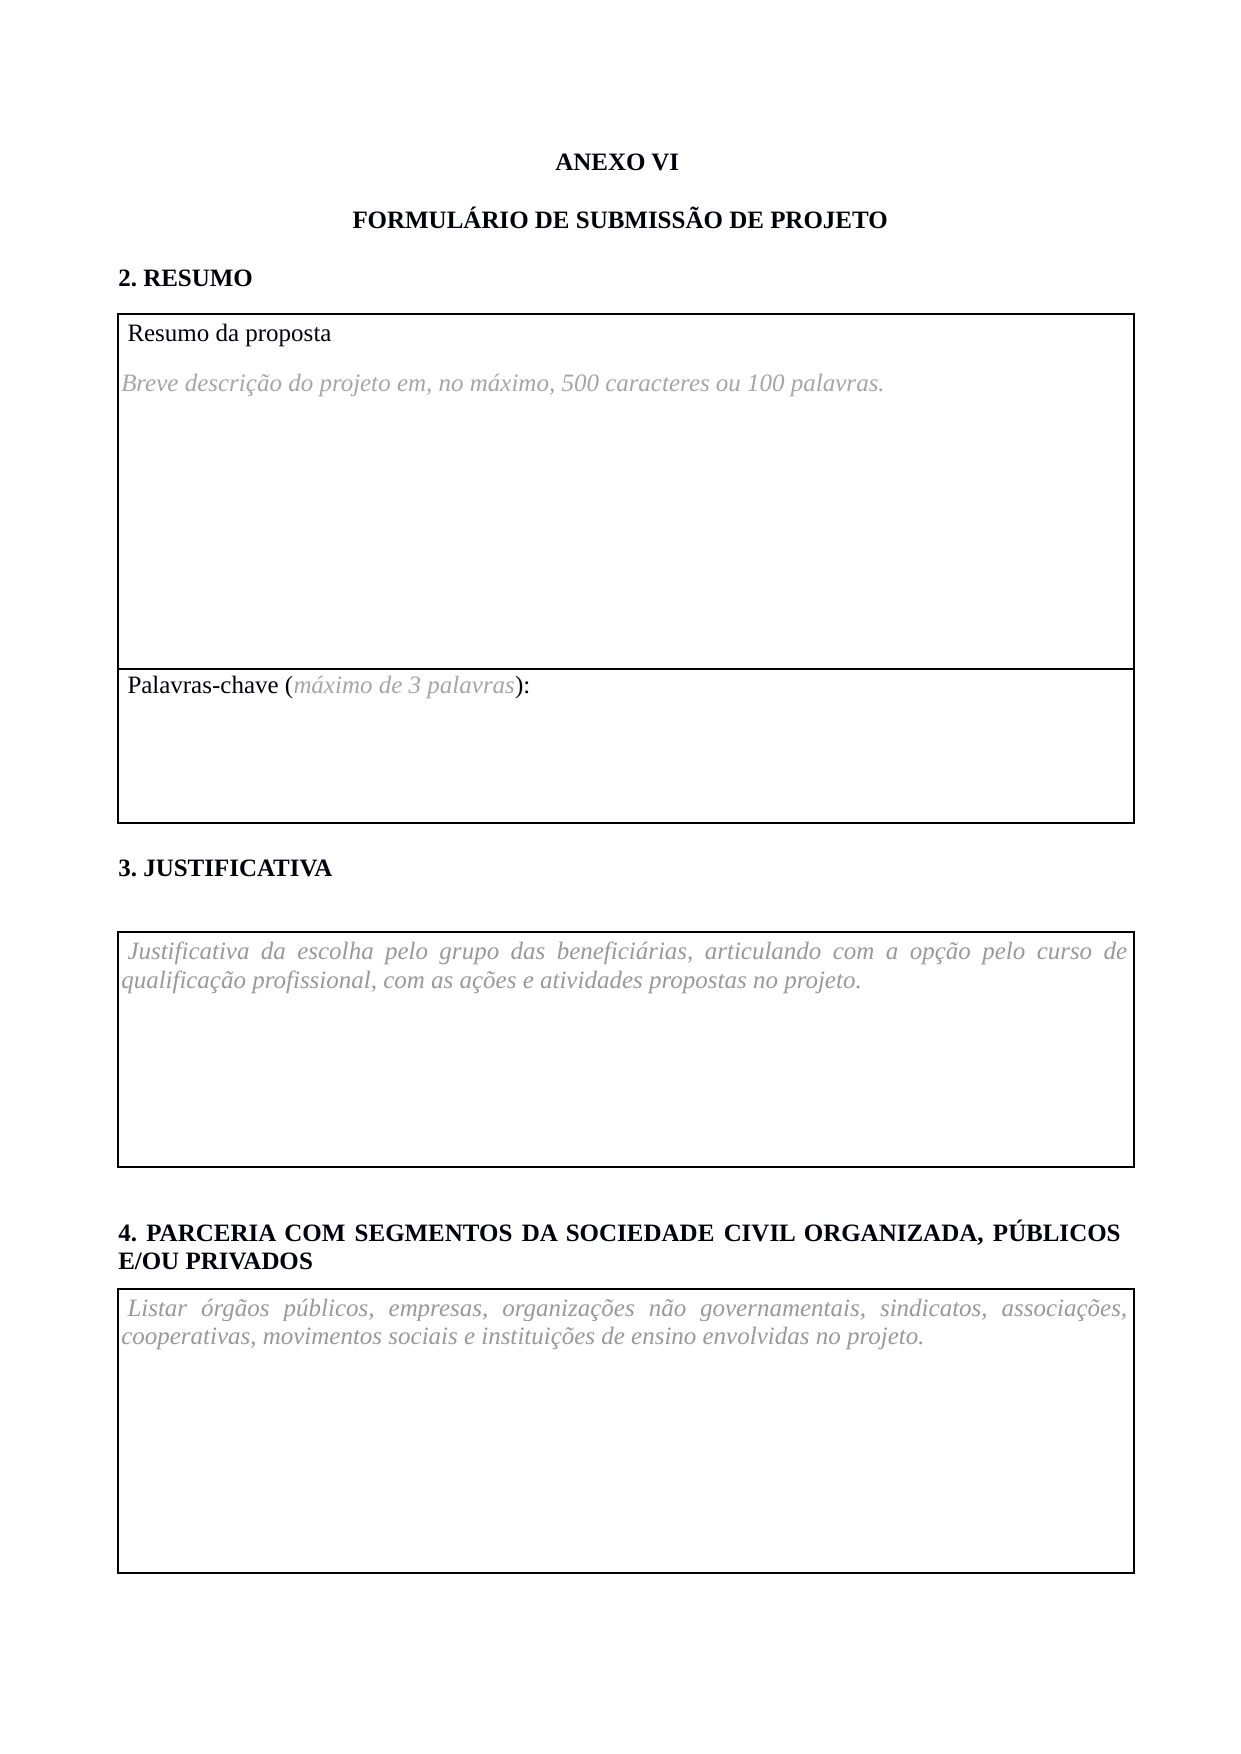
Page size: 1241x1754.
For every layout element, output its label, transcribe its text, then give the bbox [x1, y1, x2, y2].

text 4. PARCERIA COM SEGMENTOS DA SOCIEDADE CIVIL ORGANIZADA, PÚBLICOS E/OU PRIVADOS [118, 1218, 1122, 1275]
table_cell Palavras-chave (máximo de 3 palavras): [119, 670, 1133, 822]
table_header Justificativa da escolha pelo grupo das beneficiárias, articulando com a opção pelo curso de qualificação profissional, com as ações e atividades propostas no projeto. [119, 933, 1133, 1166]
text 2. RESUMO [118, 263, 1122, 292]
table_header Listar órgãos públicos, empresas, organizações não governamentais, sindicatos, associações, cooperativas, movimentos sociais e instituições de ensino envolvidas no projeto. [119, 1290, 1133, 1572]
text 3. JUSTIFICATIVA [118, 853, 1122, 881]
table_header Resumo da proposta Breve descrição do projeto em, no máximo, 500 caracteres ou 100 palavras. [119, 315, 1133, 668]
